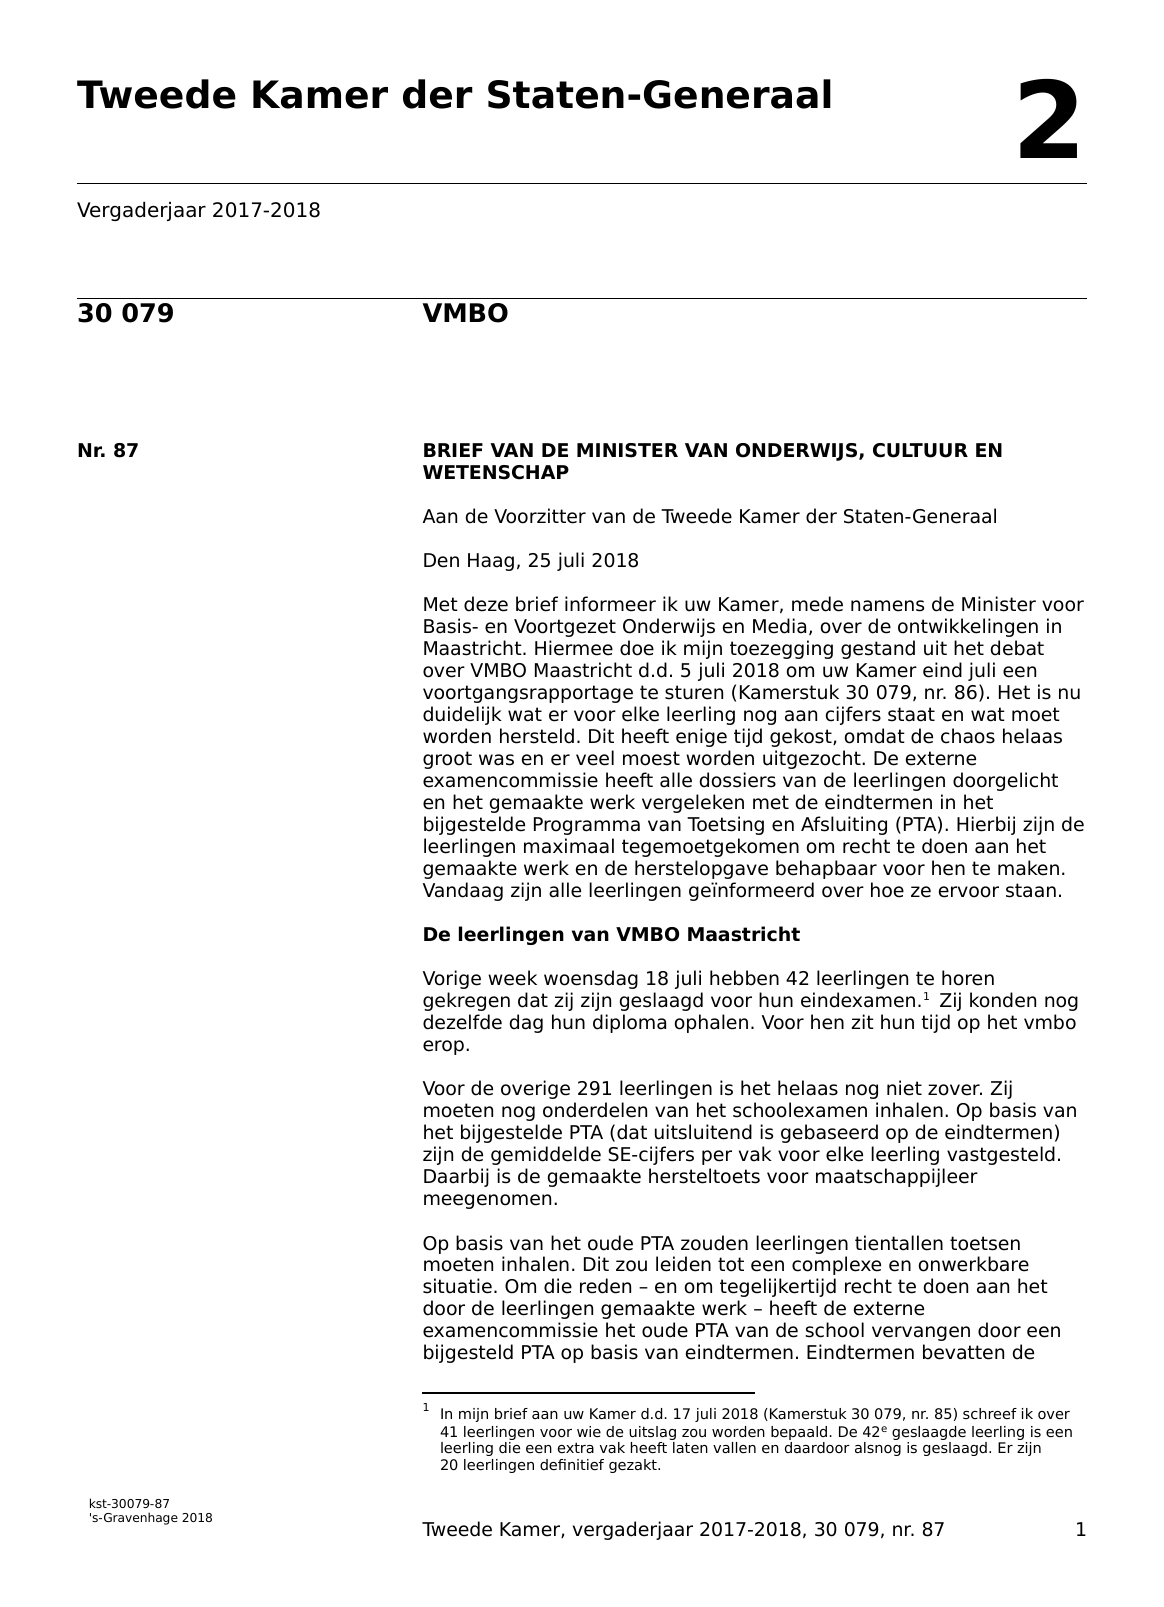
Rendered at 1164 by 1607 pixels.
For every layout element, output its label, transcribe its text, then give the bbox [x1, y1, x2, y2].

text Op basis van het oude PTA zouden leerlingen tientallen toetsen moeten inhalen. Dit zou leiden tot een complexe en onwerkbare situatie. Om die reden – en om tegelijkertijd recht te doen aan het door de leerlingen gemaakte werk – heeft de externe examencommissie het oude PTA van de school vervangen door een bijgesteld PTA op basis van eindtermen. Eindtermen bevatten de [422, 1232, 1087, 1364]
subtitle De leerlingen van VMBO Maastricht [422, 924, 1087, 946]
text Aan de Voorzitter van de Tweede Kamer der Staten-Generaal [422, 506, 1087, 528]
table_header 2 [886, 59, 1087, 183]
subtitle Nr. 87 BRIEF VAN DE MINISTER VAN ONDERWIJS, CULTUUR EN WETENSCHAP [77, 440, 1087, 484]
table_cell Vergaderjaar 2017-2018 [77, 184, 1087, 298]
text Den Haag, 25 juli 2018 [422, 550, 1087, 572]
text Voor de overige 291 leerlingen is het helaas nog niet zover. Zij moeten nog onderdelen van het schoolexamen inhalen. Op basis van het bijgestelde PTA (dat uitsluitend is gebaseerd op de eindtermen) zijn de gemiddelde SE-cijfers per vak voor elke leerling vastgesteld. Daarbij is de gemaakte hersteltoets voor maatschappijleer meegenomen. [422, 1078, 1087, 1210]
subtitle 30 079 VMBO [77, 299, 1087, 329]
text 's-Gravenhage 2018 [88, 1511, 323, 1525]
text Met deze brief informeer ik uw Kamer, mede namens de Minister voor Basis- en Voortgezet Onderwijs en Media, over de ontwikkelingen in Maastricht. Hiermee doe ik mijn toezegging gestand uit het debat over VMBO Maastricht d.d. 5 juli 2018 om uw Kamer eind juli een voortgangsrapportage te sturen (Kamerstuk 30 079, nr. 86). Het is nu duidelijk wat er voor elke leerling nog aan cijfers staat en wat moet worden hersteld. Dit heeft enige tijd gekost, omdat de chaos helaas groot was en er veel moest worden uitgezocht. De externe examencommissie heeft alle dossiers van de leerlingen doorgelicht en het gemaakte werk vergeleken met de eindtermen in het bijgestelde Programma van Toetsing en Afsluiting (PTA). Hierbij zijn de leerlingen maximaal tegemoetgekomen om recht te doen aan het gemaakte werk en de herstelopgave behapbaar voor hen te maken. Vandaag zijn alle leerlingen geïnformeerd over hoe ze ervoor staan. [422, 594, 1087, 902]
text kst-30079-87 [88, 1497, 323, 1511]
table_header Tweede Kamer der Staten-Generaal [77, 59, 886, 183]
text Vorige week woensdag 18 juli hebben 42 leerlingen te horen gekregen dat zij zijn geslaagd voor hun eindexamen. Zij konden nog dezelfde dag hun diploma ophalen. Voor hen zit hun tijd op het vmbo erop. [422, 968, 1087, 1056]
text In mijn brief aan uw Kamer d.d. 17 juli 2018 (Kamerstuk 30 079, nr. 85) schreef ik over 41 leerlingen voor wie de uitslag zou worden bepaald. De 42e geslaagde leerling is een leerling die een extra vak heeft laten vallen en daardoor alsnog is geslaagd. Er zijn 20 leerlingen definitief gezakt. [422, 1402, 1087, 1474]
